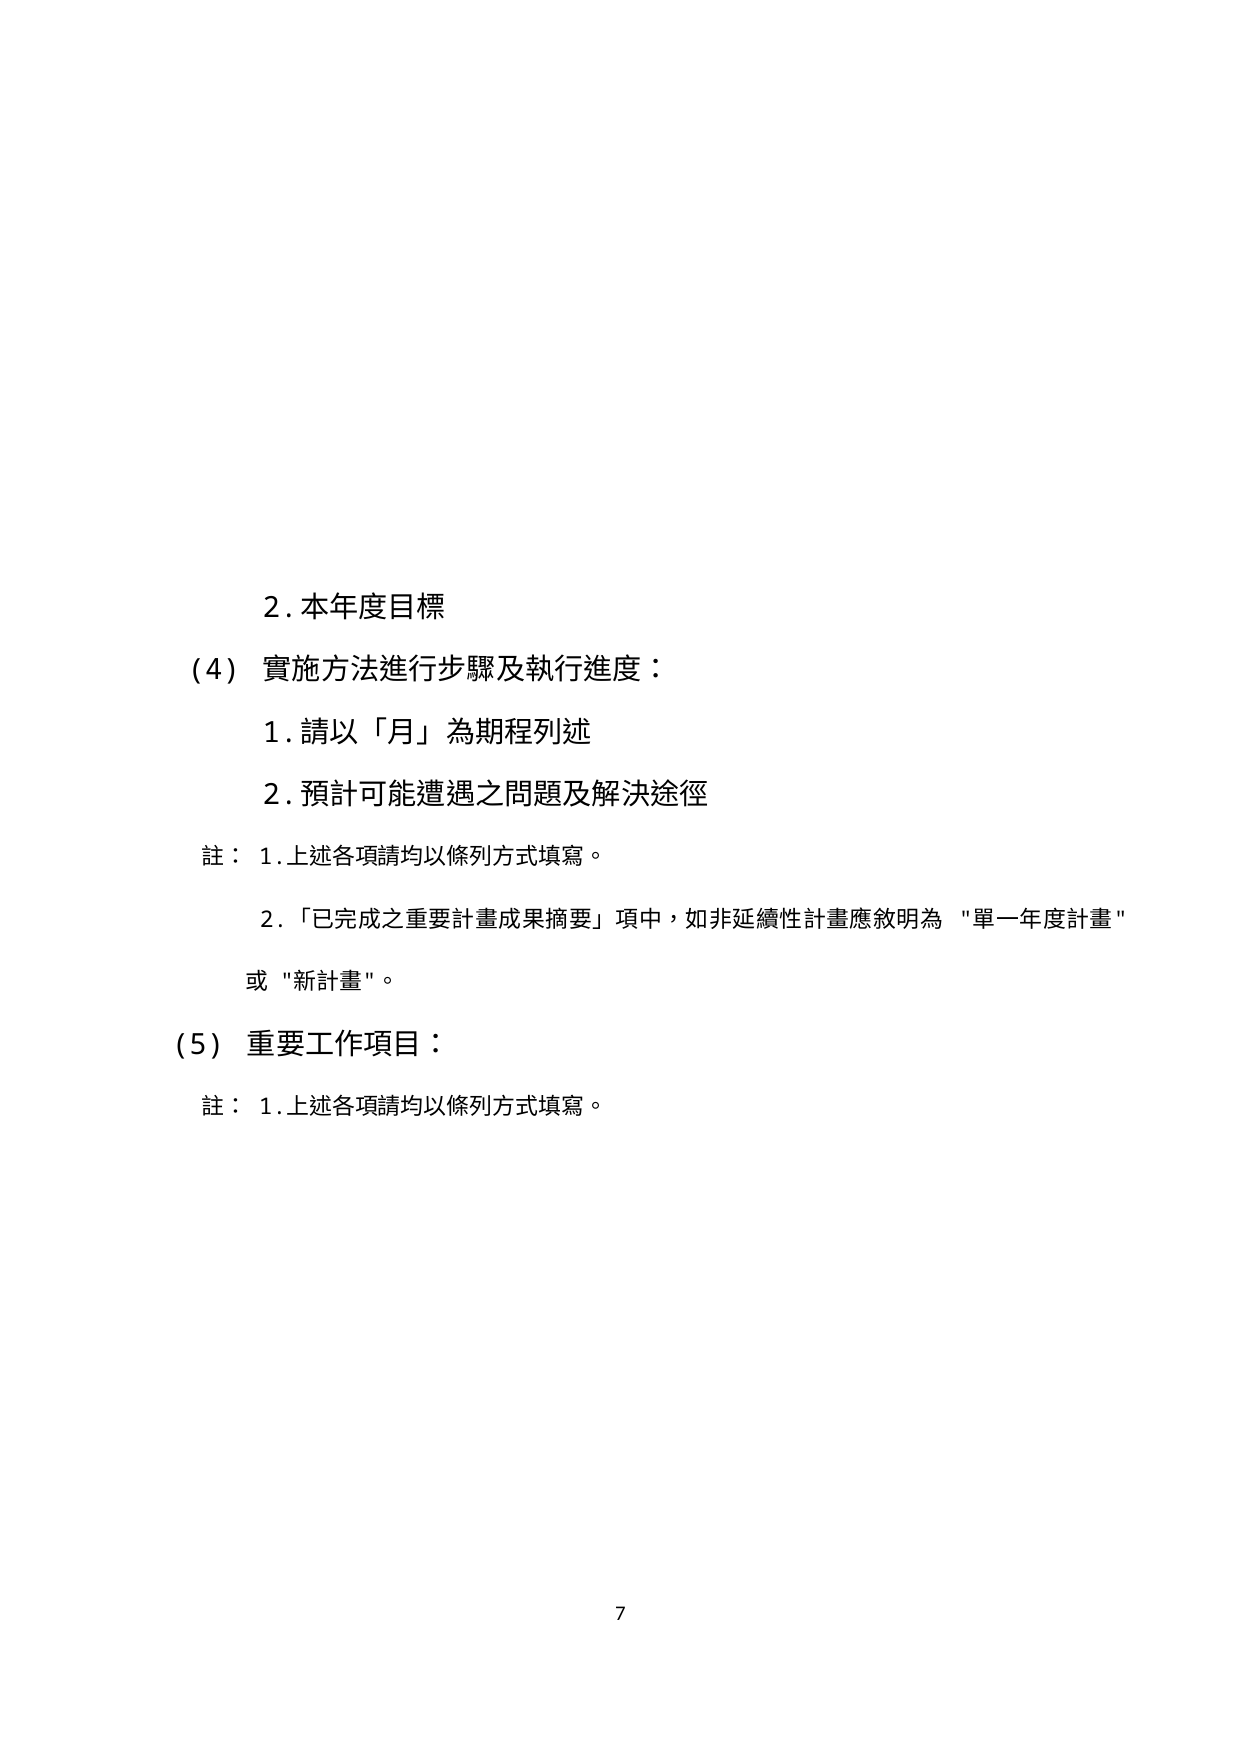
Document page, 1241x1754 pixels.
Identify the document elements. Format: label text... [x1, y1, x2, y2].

list 重要工作項目： [172, 1000, 1128, 1063]
text 註： 1.上述各項請均以條列方式填寫。 [187, 813, 1128, 875]
list 實施方法進行步驟及執行進度： [187, 625, 1128, 688]
text 2.「已完成之重要計畫成果摘要」項中，如非延續性計畫應敘明為 "單一年度計畫" 或 "新計畫"。 [245, 875, 1128, 1000]
text 註： 1.上述各項請均以條列方式填寫。 [187, 1063, 1128, 1125]
list 預計可能遭遇之問題及解決途徑 [262, 750, 1128, 813]
list 請以「月」為期程列述 [262, 688, 1128, 750]
list 本年度目標 [262, 563, 1128, 625]
